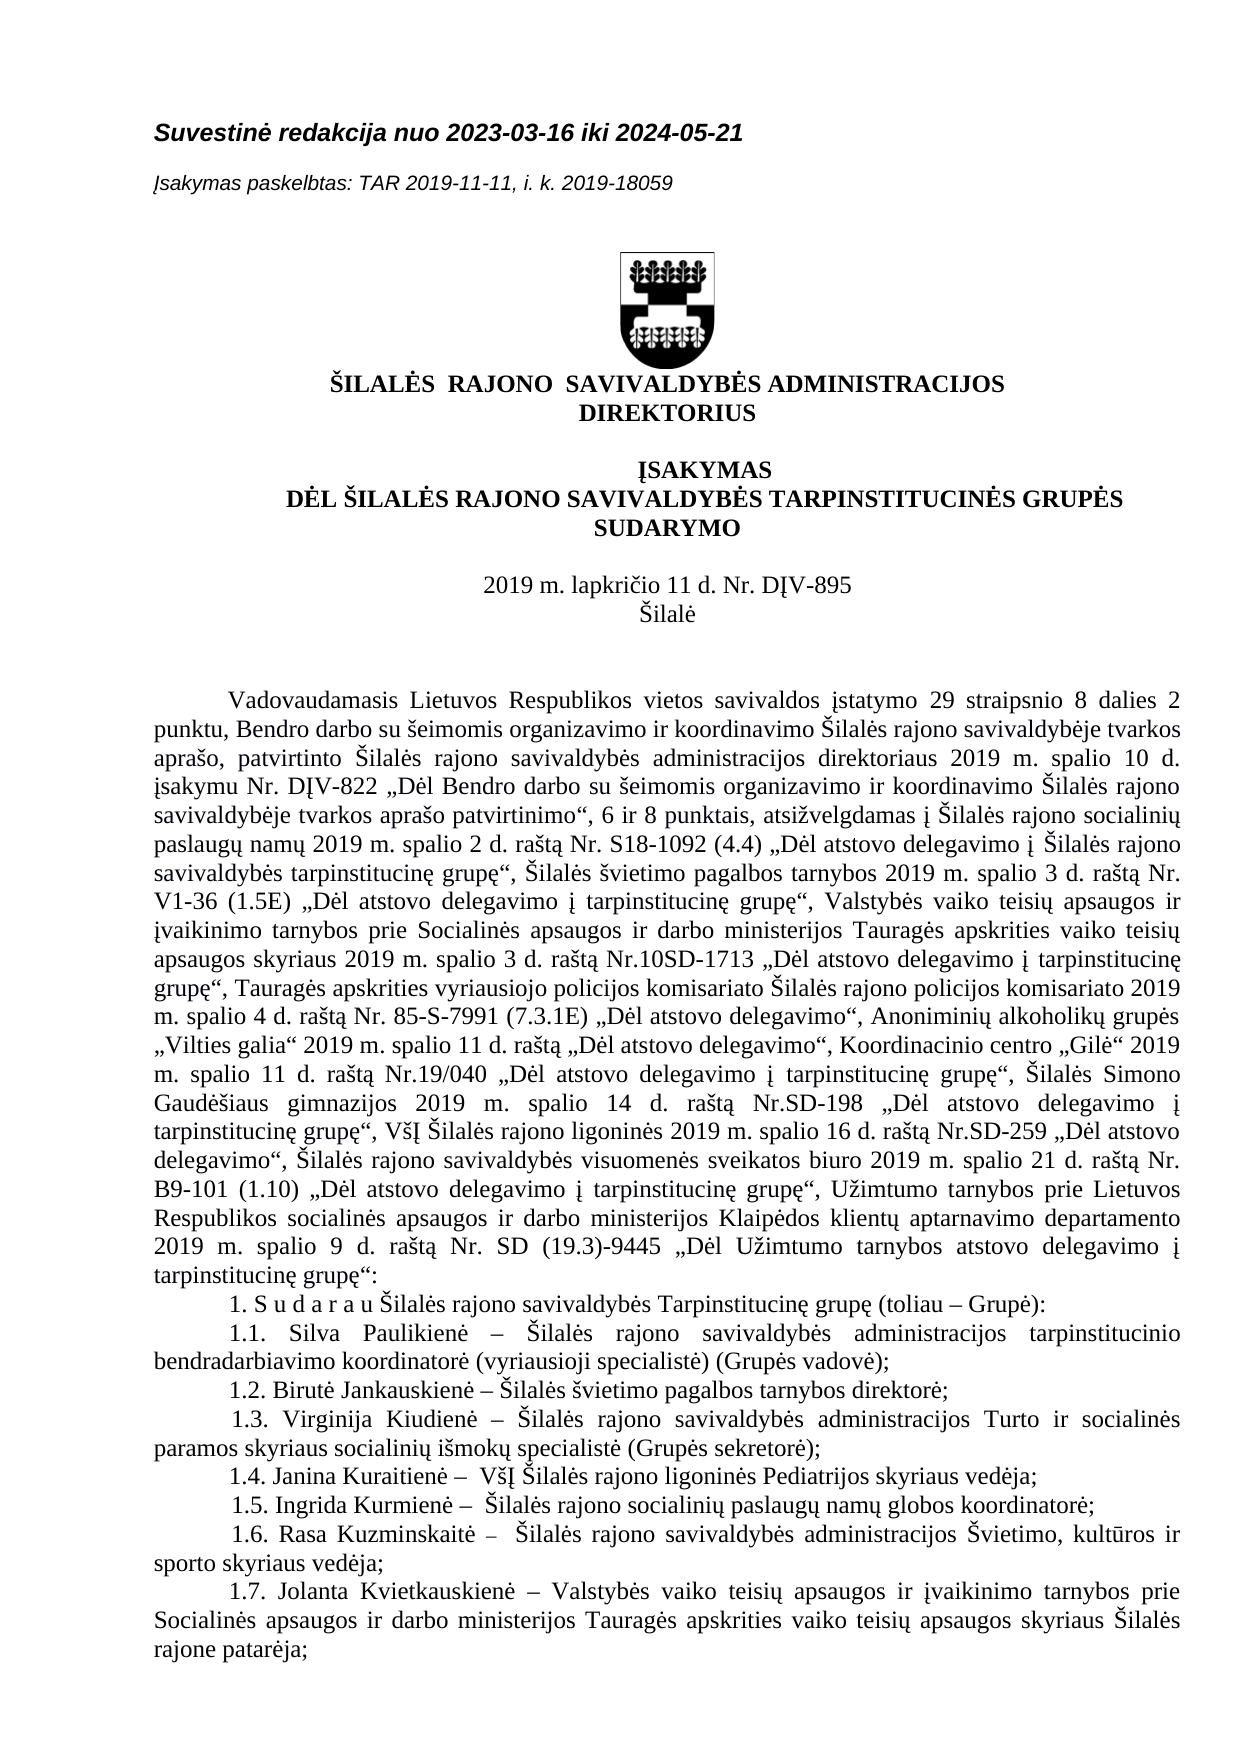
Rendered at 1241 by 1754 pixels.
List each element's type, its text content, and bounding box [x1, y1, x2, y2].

text ĮSAKYMAS [153, 455, 1181, 484]
text 1.1. Silva Paulikienė – Šilalės rajono savivaldybės administracijos tarpinstitucinio bendradarbiavimo koordinatorė (vyriausioji specialistė) (Grupės vadovė); [153, 1318, 1181, 1375]
text 1.3. Virginija Kiudienė – Šilalės rajono savivaldybės administracijos Turto ir socialinės paramos skyriaus socialinių išmokų specialistė (Grupės sekretorė); [153, 1404, 1181, 1461]
text 1.7. Jolanta Kvietkauskienė – Valstybės vaiko teisių apsaugos ir įvaikinimo tarnybos prie Socialinės apsaugos ir darbo ministerijos Tauragės apskrities vaiko teisių apsaugos skyriaus Šilalės rajone patarėja; [153, 1576, 1181, 1663]
text 2019 m. lapkričio 11 d. Nr. DĮV-895 [153, 570, 1181, 599]
text DĖL ŠILALĖS RAJONO SAVIVALDYBĖS TARPINSTITUCINĖS GRUPĖS SUDARYMO [153, 484, 1181, 541]
text 1. S u d a r a u Šilalės rajono savivaldybės Tarpinstitucinę grupę (toliau – Grupė): [153, 1289, 1181, 1318]
text Įsakymas paskelbtas: TAR 2019-11-11, i. k. 2019-18059 [153, 171, 1181, 195]
text 1.5. Ingrida Kurmienė – Šilalės rajono socialinių paslaugų namų globos koordinatorė; [153, 1490, 1181, 1519]
text 1.4. Janina Kuraitienė – VšĮ Šilalės rajono ligoninės Pediatrijos skyriaus vedėja; [153, 1461, 1181, 1490]
text 1.6. Rasa Kuzminskaitė – Šilalės rajono savivaldybės administracijos Švietimo, kultūros ir sporto skyriaus vedėja; [153, 1519, 1181, 1576]
text ŠILALĖS RAJONO SAVIVALDYBĖS ADMINISTRACIJOS [153, 369, 1181, 398]
text 1.2. Birutė Jankauskienė – Šilalės švietimo pagalbos tarnybos direktorė; [153, 1375, 1181, 1404]
text Suvestinė redakcija nuo 2023-03-16 iki 2024-05-21 [153, 118, 1181, 147]
text Vadovaudamasis Lietuvos Respublikos vietos savivaldos įstatymo 29 straipsnio 8 dalies 2 punktu, Bendro darbo su šeimomis organizavimo ir koordinavimo Šilalės rajono savivaldybėje tvarkos aprašo, patvirtinto Šilalės rajono savivaldybės administracijos direktoriaus 2019 m. spalio 10 d. įsakymu Nr. DĮV-822 „Dėl Bendro darbo su šeimomis organizavimo ir koordinavimo Šilalės rajono savivaldybėje tvarkos aprašo patvirtinimo“, 6 ir 8 punktais, atsižvelgdamas į Šilalės rajono socialinių paslaugų namų 2019 m. spalio 2 d. raštą Nr. S18-1092 (4.4) „Dėl atstovo delegavimo į Šilalės rajono savivaldybės tarpinstitucinę grupę“, Šilalės švietimo pagalbos tarnybos 2019 m. spalio 3 d. raštą Nr. V1-36 (1.5E) „Dėl atstovo delegavimo į tarpinstitucinę grupę“, Valstybės vaiko teisių apsaugos ir įvaikinimo tarnybos prie Socialinės apsaugos ir darbo ministerijos Tauragės apskrities vaiko teisių apsaugos skyriaus 2019 m. spalio 3 d. raštą Nr.10SD-1713 „Dėl atstovo delegavimo į tarpinstitucinę grupę“, Tauragės apskrities vyriausiojo policijos komisariato Šilalės rajono policijos komisariato 2019 m. spalio 4 d. raštą Nr. 85-S-7991 (7.3.1E) „Dėl atstovo delegavimo“, Anoniminių alkoholikų grupės „Vilties galia“ 2019 m. spalio 11 d. raštą „Dėl atstovo delegavimo“, Koordinacinio centro „Gilė“ 2019 m. spalio 11 d. raštą Nr.19/040 „Dėl atstovo delegavimo į tarpinstitucinę grupę“, Šilalės Simono Gaudėšiaus gimnazijos 2019 m. spalio 14 d. raštą Nr.SD-198 „Dėl atstovo delegavimo į tarpinstitucinę grupę“, VšĮ Šilalės rajono ligoninės 2019 m. spalio 16 d. raštą Nr.SD-259 „Dėl atstovo delegavimo“, Šilalės rajono savivaldybės visuomenės sveikatos biuro 2019 m. spalio 21 d. raštą Nr. B9-101 (1.10) „Dėl atstovo delegavimo į tarpinstitucinę grupę“, Užimtumo tarnybos prie Lietuvos Respublikos socialinės apsaugos ir darbo ministerijos Klaipėdos klientų aptarnavimo departamento 2019 m. spalio 9 d. raštą Nr. SD (19.3)-9445 „Dėl Užimtumo tarnybos atstovo delegavimo į tarpinstitucinę grupę“: [153, 685, 1181, 1289]
text Šilalė [153, 599, 1181, 628]
text DIREKTORIUS [153, 398, 1181, 426]
